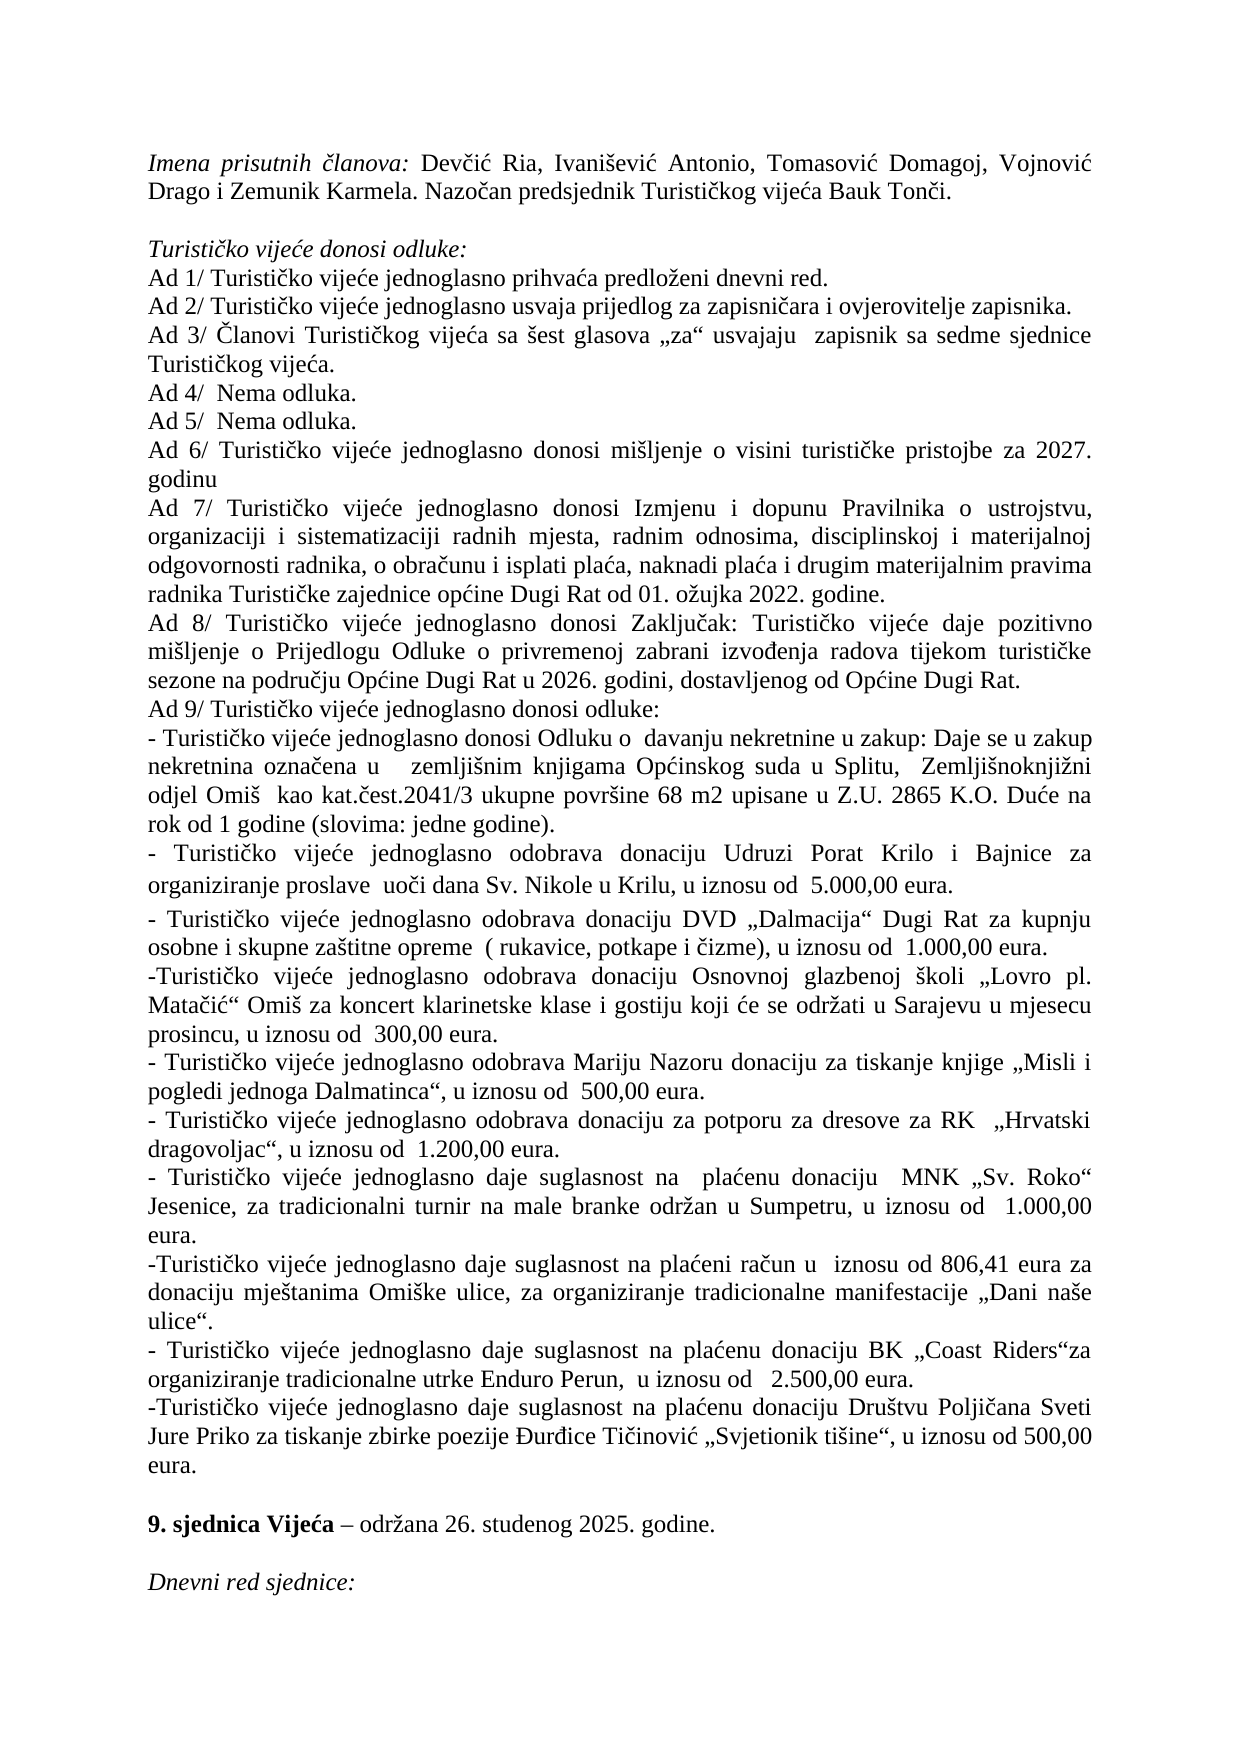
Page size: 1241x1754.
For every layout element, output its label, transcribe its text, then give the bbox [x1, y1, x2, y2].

text Ad 8/ Turističko vijeće jednoglasno donosi Zaključak: Turističko vijeće daje pozitivno mišljenje o Prijedlogu Odluke o privremenoj zabrani izvođenja radova tijekom turističke sezone na području Općine Dugi Rat u 2026. godini, dostavljenog od Općine Dugi Rat. [148, 608, 1093, 694]
text Ad 9/ Turističko vijeće jednoglasno donosi odluke: [148, 694, 1093, 723]
text - Turističko vijeće jednoglasno odobrava donaciju za potporu za dresove za RK „Hrvatski dragovoljac“, u iznosu od 1.200,00 eura. [148, 1105, 1093, 1162]
text - Turističko vijeće jednoglasno daje suglasnost na plaćenu donaciju BK „Coast Riders“za organiziranje tradicionalne utrke Enduro Perun, u iznosu od 2.500,00 eura. [148, 1335, 1093, 1392]
text Imena prisutnih članova: Devčić Ria, Ivanišević Antonio, Tomasović Domagoj, Vojnović Drago i Zemunik Karmela. Nazočan predsjednik Turističkog vijeća Bauk Tonči. [148, 148, 1093, 205]
text Ad 6/ Turističko vijeće jednoglasno donosi mišljenje o visini turističke pristojbe za 2027. godinu [148, 435, 1093, 493]
text Ad 7/ Turističko vijeće jednoglasno donosi Izmjenu i dopunu Pravilnika o ustrojstvu, organizaciji i sistematizaciji radnih mjesta, radnim odnosima, disciplinskoj i materijalnoj odgovornosti radnika, o obračunu i isplati plaća, naknadi plaća i drugim materijalnim pravima radnika Turističke zajednice općine Dugi Rat od 01. ožujka 2022. godine. [148, 493, 1093, 608]
text - Turističko vijeće jednoglasno odobrava donaciju Udruzi Porat Krilo i Bajnice za organiziranje proslave uoči dana Sv. Nikole u Krilu, u iznosu od 5.000,00 eura. [148, 838, 1093, 899]
text -Turističko vijeće jednoglasno daje suglasnost na plaćeni račun u iznosu od 806,41 eura za donaciju mještanima Omiške ulice, za organiziranje tradicionalne manifestacije „Dani naše ulice“. [148, 1249, 1093, 1335]
subtitle Ad 5/ Nema odluka. [148, 406, 1093, 435]
text - Turističko vijeće jednoglasno odobrava donaciju DVD „Dalmacija“ Dugi Rat za kupnju osobne i skupne zaštitne opreme ( rukavice, potkape i čizme), u iznosu od 1.000,00 eura. [148, 904, 1093, 961]
text -Turističko vijeće jednoglasno odobrava donaciju Osnovnoj glazbenoj školi „Lovro pl. Matačić“ Omiš za koncert klarinetske klase i gostiju koji će se održati u Sarajevu u mjesecu prosincu, u iznosu od 300,00 eura. [148, 961, 1093, 1047]
text - Turističko vijeće jednoglasno daje suglasnost na plaćenu donaciju MNK „Sv. Roko“ Jesenice, za tradicionalni turnir na male branke održan u Sumpetru, u iznosu od 1.000,00 eura. [148, 1162, 1093, 1249]
text - Turističko vijeće jednoglasno donosi Odluku o davanju nekretnine u zakup: Daje se u zakup nekretnina označena u zemljišnim knjigama Općinskog suda u Splitu, Zemljišnoknjižni odjel Omiš kao kat.čest.2041/3 ukupne površine 68 m2 upisane u Z.U. 2865 K.O. Duće na rok od 1 godine (slovima: jedne godine). [148, 723, 1093, 838]
subtitle Ad 3/ Članovi Turističkog vijeća sa šest glasova „za“ usvajaju zapisnik sa sedme sjednice Turističkog vijeća. [148, 320, 1093, 378]
text 9. sjednica Vijeća – održana 26. studenog 2025. godine. [148, 1509, 1093, 1538]
text Dnevni red sjednice: [148, 1567, 1093, 1596]
text - Turističko vijeće jednoglasno odobrava Mariju Nazoru donaciju za tiskanje knjige „Misli i pogledi jednoga Dalmatinca“, u iznosu od 500,00 eura. [148, 1047, 1093, 1105]
text Turističko vijeće donosi odluke: [148, 234, 1093, 263]
subtitle Ad 2/ Turističko vijeće jednoglasno usvaja prijedlog za zapisničara i ovjerovitelje zapisnika. [148, 291, 1093, 320]
text -Turističko vijeće jednoglasno daje suglasnost na plaćenu donaciju Društvu Poljičana Sveti Jure Priko za tiskanje zbirke poezije Đurđice Tičinović „Svjetionik tišine“, u iznosu od 500,00 eura. [148, 1392, 1093, 1479]
subtitle Ad 4/ Nema odluka. [148, 378, 1093, 406]
text Ad 1/ Turističko vijeće jednoglasno prihvaća predloženi dnevni red. [148, 263, 1093, 291]
